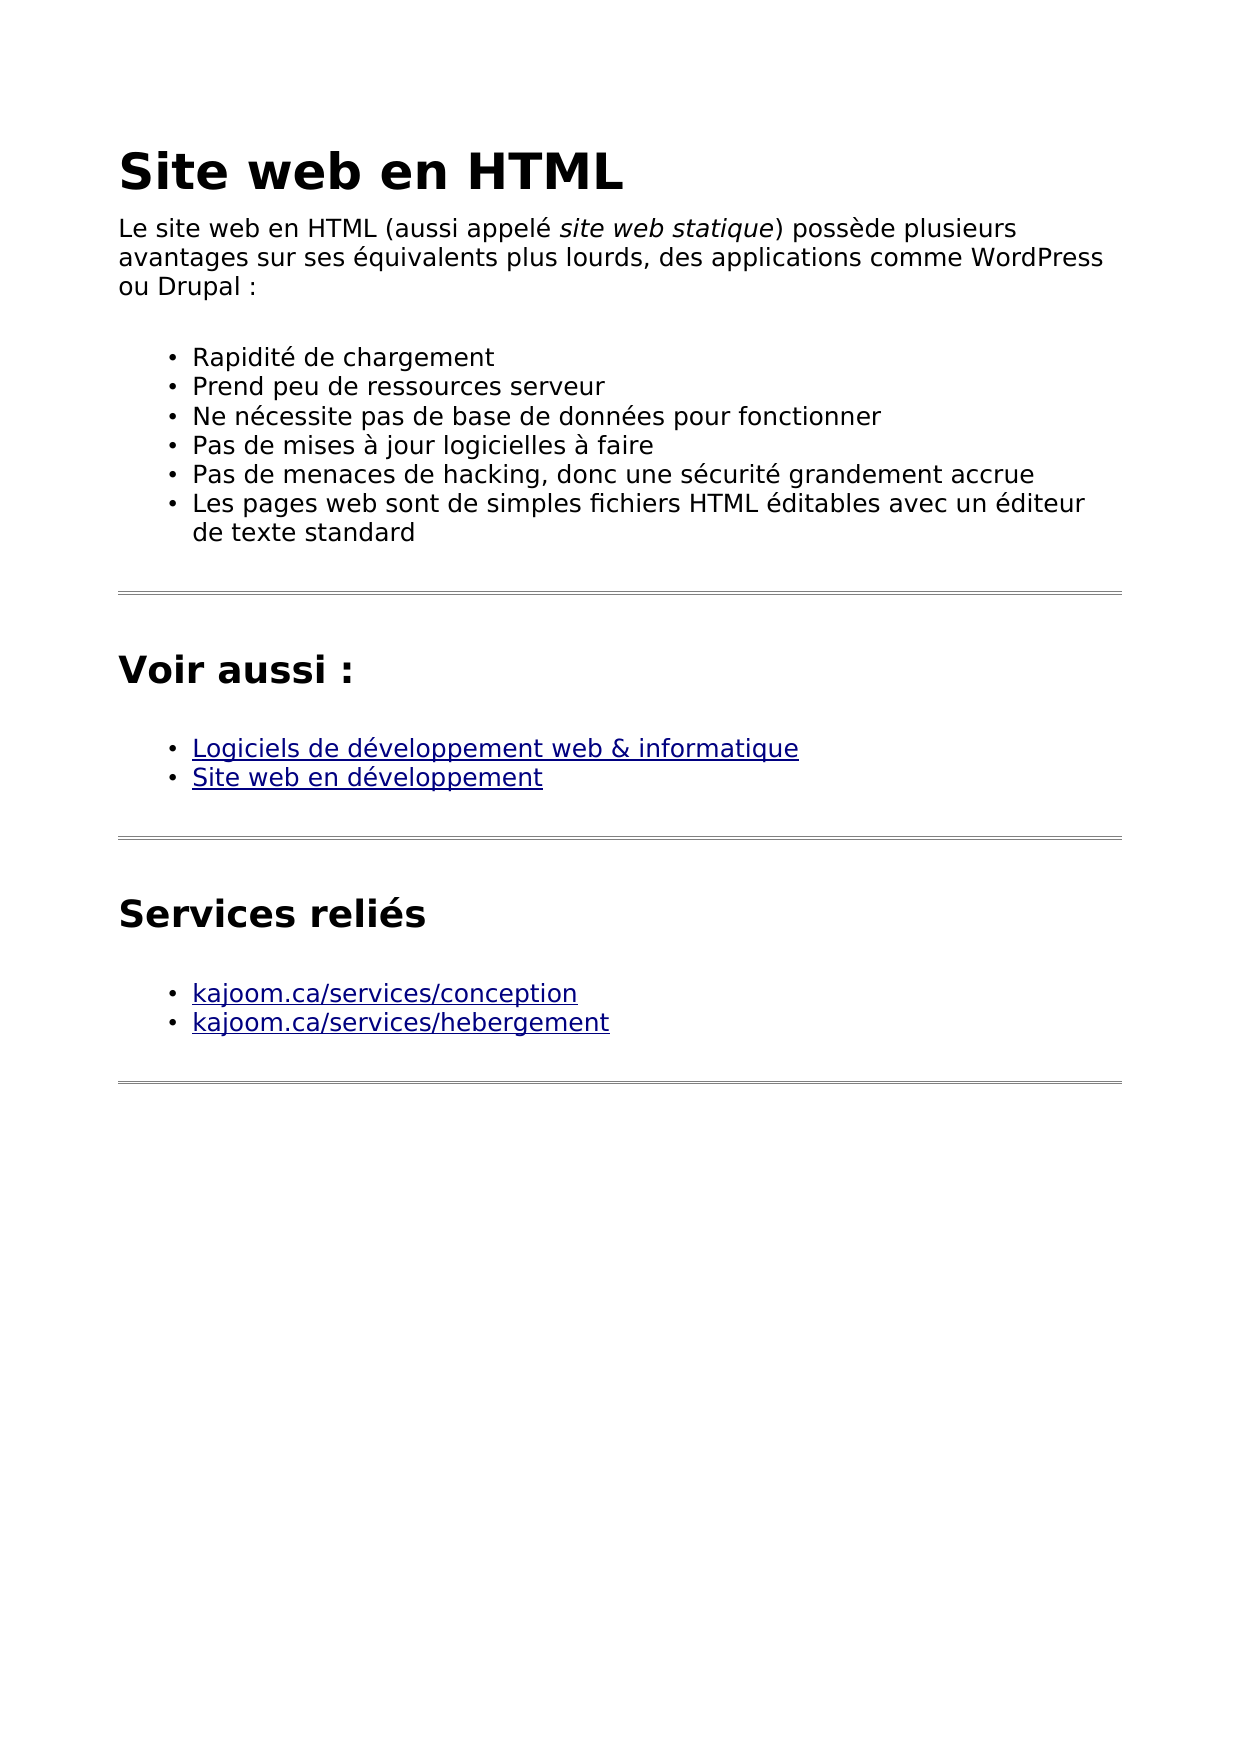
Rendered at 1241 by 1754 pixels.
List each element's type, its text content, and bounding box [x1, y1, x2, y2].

subtitle Voir aussi : [118, 648, 1122, 692]
list Site web en développement [177, 763, 1122, 792]
subtitle Services reliés [118, 893, 1122, 937]
list Les pages web sont de simples fichiers HTML éditables avec un éditeur de texte standard [177, 489, 1122, 547]
list Ne nécessite pas de base de données pour fonctionner [177, 402, 1122, 431]
text Le site web en HTML (aussi appelé site web statique) possède plusieurs avantages sur ses équivalents plus lourds, des applications comme WordPress ou Drupal : [118, 214, 1122, 301]
list Prend peu de ressources serveur [177, 372, 1122, 402]
list kajoom.ca/services/conception [177, 979, 1122, 1008]
list Pas de menaces de hacking, donc une sécurité grandement accrue [177, 460, 1122, 489]
list kajoom.ca/services/hebergement [177, 1008, 1122, 1037]
subtitle Site web en HTML [118, 143, 1122, 201]
list Logiciels de développement web & informatique [177, 734, 1122, 763]
list Rapidité de chargement [177, 343, 1122, 372]
list Pas de mises à jour logicielles à faire [177, 431, 1122, 460]
